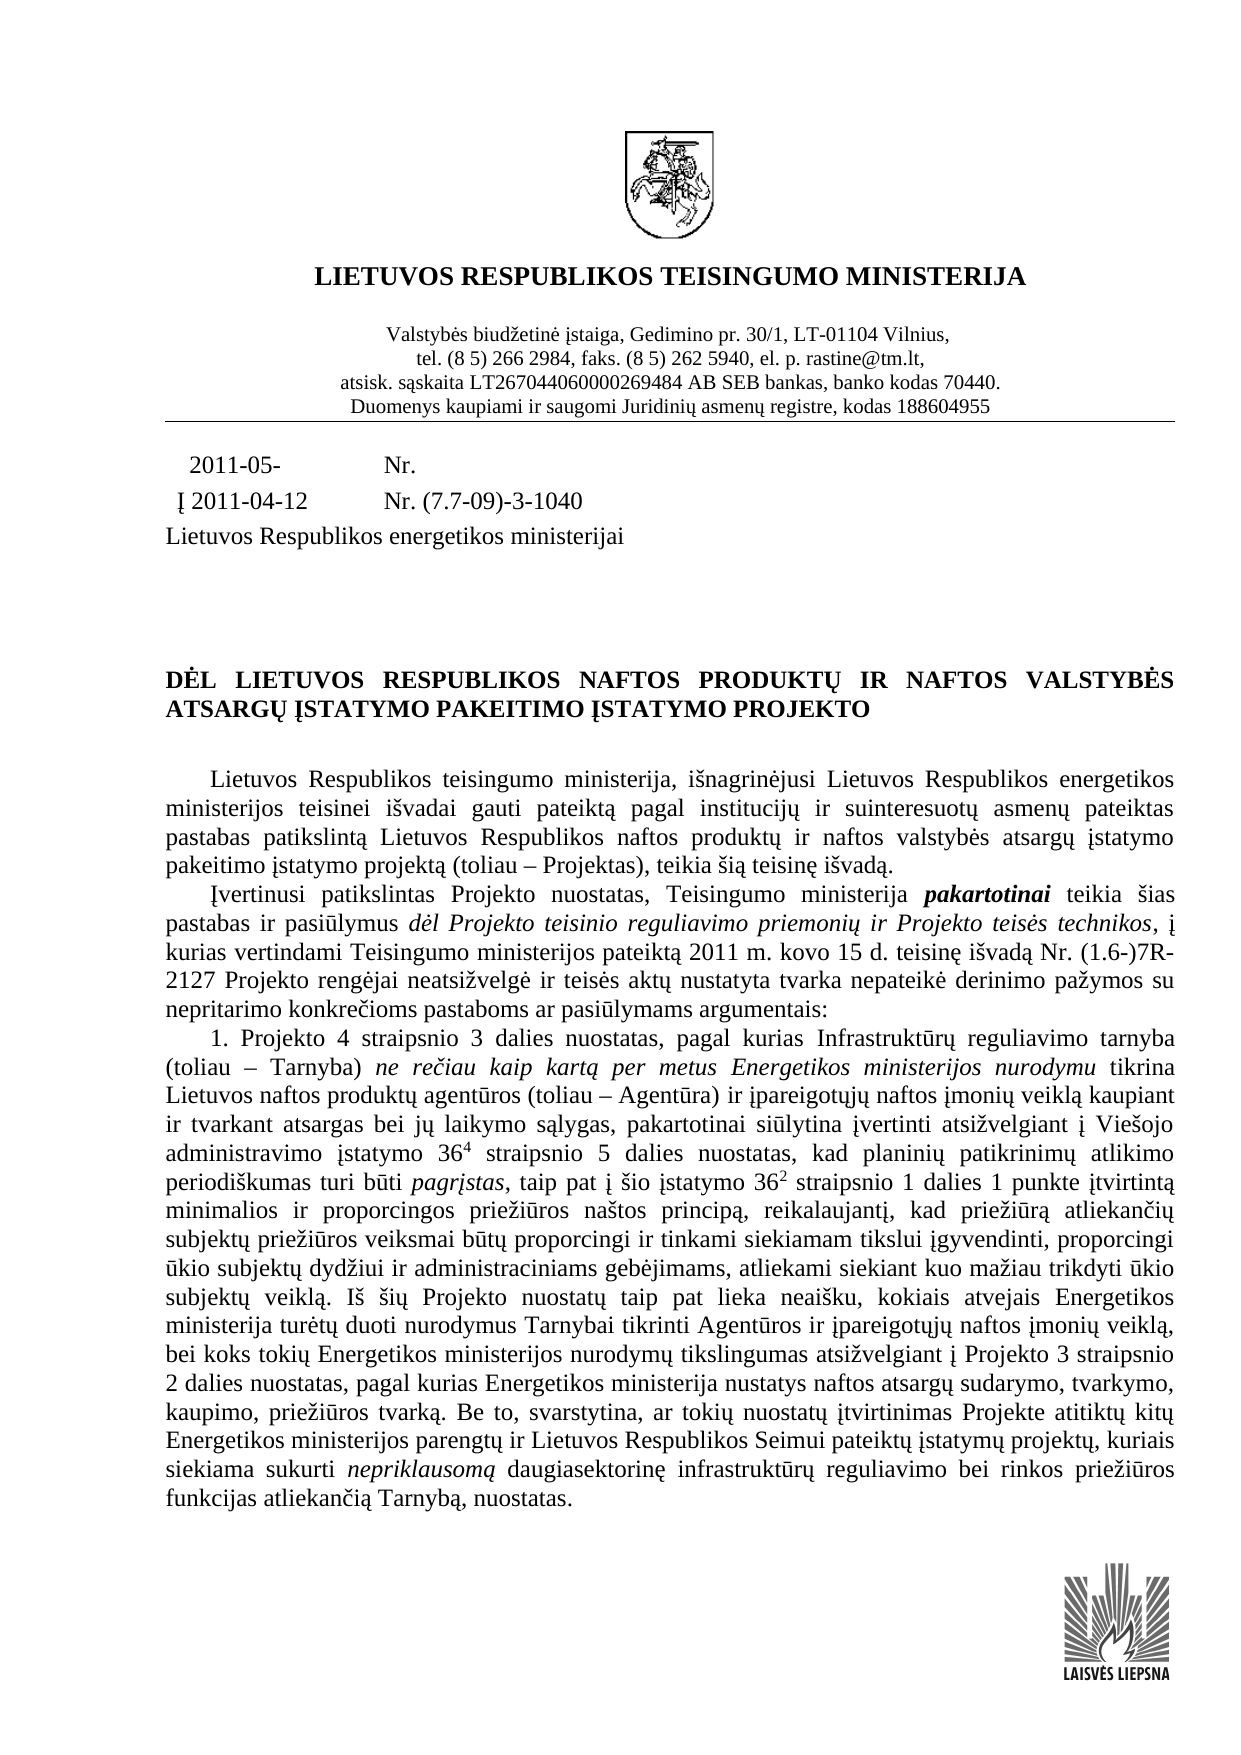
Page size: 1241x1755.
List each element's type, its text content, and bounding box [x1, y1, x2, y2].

text atsisk. sąskaita LT267044060000269484 AB SEB bankas, banko kodas 70440. [165, 370, 1175, 394]
table_cell Į 2011-04-12 [165, 486, 372, 521]
text Duomenys kaupiami ir saugomi Juridinių asmenų registre, kodas 188604955 [165, 394, 1175, 421]
text Valstybės biudžetinė įstaiga, Gedimino pr. 30/1, LT-01104 Vilnius, [165, 322, 1175, 346]
table_cell Nr. (7.7-09)-3-1040 [372, 486, 664, 521]
text Dėl LIETUVOS RESPUBLIKOS NAFTOS PRODUKTŲ IR NAFTOS VALSTYBĖS ATSARGŲ ĮSTATYMO PAKEITIMO ĮSTATYMO PROJEKTO [165, 665, 1175, 723]
text Įvertinusi patikslintas Projekto nuostatas, Teisingumo ministerija pakartotinai teikia šias pastabas ir pasiūlymus dėl Projekto teisinio reguliavimo priemonių ir Projekto teisės technikos, į kurias vertindami Teisingumo ministerijos pateiktą 2011 m. kovo 15 d. teisinę išvadą Nr. (1.6-)7R-2127 Projekto rengėjai neatsižvelgė ir teisės aktų nustatyta tvarka nepateikė derinimo pažymos su nepritarimo konkrečioms pastaboms ar pasiūlymams argumentais: [165, 879, 1175, 1023]
table_header Nr. [372, 450, 664, 486]
text 1. Projekto 4 straipsnio 3 dalies nuostatas, pagal kurias Infrastruktūrų reguliavimo tarnyba (toliau – Tarnyba) ne rečiau kaip kartą per metus Energetikos ministerijos nurodymu tikrina Lietuvos naftos produktų agentūros (toliau – Agentūra) ir įpareigotųjų naftos įmonių veiklą kaupiant ir tvarkant atsargas bei jų laikymo sąlygas, pakartotinai siūlytina įvertinti atsižvelgiant į Viešojo administravimo įstatymo 364 straipsnio 5 dalies nuostatas, kad planinių patikrinimų atlikimo periodiškumas turi būti pagrįstas, taip pat į šio įstatymo 362 straipsnio 1 dalies 1 punkte įtvirtintą minimalios ir proporcingos priežiūros naštos principą, reikalaujantį, kad priežiūrą atliekančių subjektų priežiūros veiksmai būtų proporcingi ir tinkami siekiamam tikslui įgyvendinti, proporcingi ūkio subjektų dydžiui ir administraciniams gebėjimams, atliekami siekiant kuo mažiau trikdyti ūkio subjektų veiklą. Iš šių Projekto nuostatų taip pat lieka neaišku, kokiais atvejais Energetikos ministerija turėtų duoti nurodymus Tarnybai tikrinti Agentūros ir įpareigotųjų naftos įmonių veiklą, bei koks tokių Energetikos ministerijos nurodymų tikslingumas atsižvelgiant į Projekto 3 straipsnio 2 dalies nuostatas, pagal kurias Energetikos ministerija nustatys naftos atsargų sudarymo, tvarkymo, kaupimo, priežiūros tvarką. Be to, svarstytina, ar tokių nuostatų įtvirtinimas Projekte atitiktų kitų Energetikos ministerijos parengtų ir Lietuvos Respublikos Seimui pateiktų įstatymų projektų, kuriais siekiama sukurti nepriklausomą daugiasektorinę infrastruktūrų reguliavimo bei rinkos priežiūros funkcijas atliekančią Tarnybą, nuostatas. [165, 1023, 1175, 1512]
table_header 2011-05- [165, 450, 372, 486]
text LIETUVOS RESPUBLIKOS TEISINGUMO MINISTERIJA [165, 260, 1175, 291]
text Lietuvos Respublikos energetikos ministerijai [165, 521, 1142, 550]
text tel. (8 5) 266 2984, faks. (8 5) 262 5940, el. p. rastine@tm.lt, [165, 346, 1175, 370]
text Lietuvos Respublikos teisingumo ministerija, išnagrinėjusi Lietuvos Respublikos energetikos ministerijos teisinei išvadai gauti pateiktą pagal institucijų ir suinteresuotų asmenų pateiktas pastabas patikslintą Lietuvos Respublikos naftos produktų ir naftos valstybės atsargų įstatymo pakeitimo įstatymo projektą (toliau – Projektas), teikia šią teisinę išvadą. [165, 764, 1175, 879]
